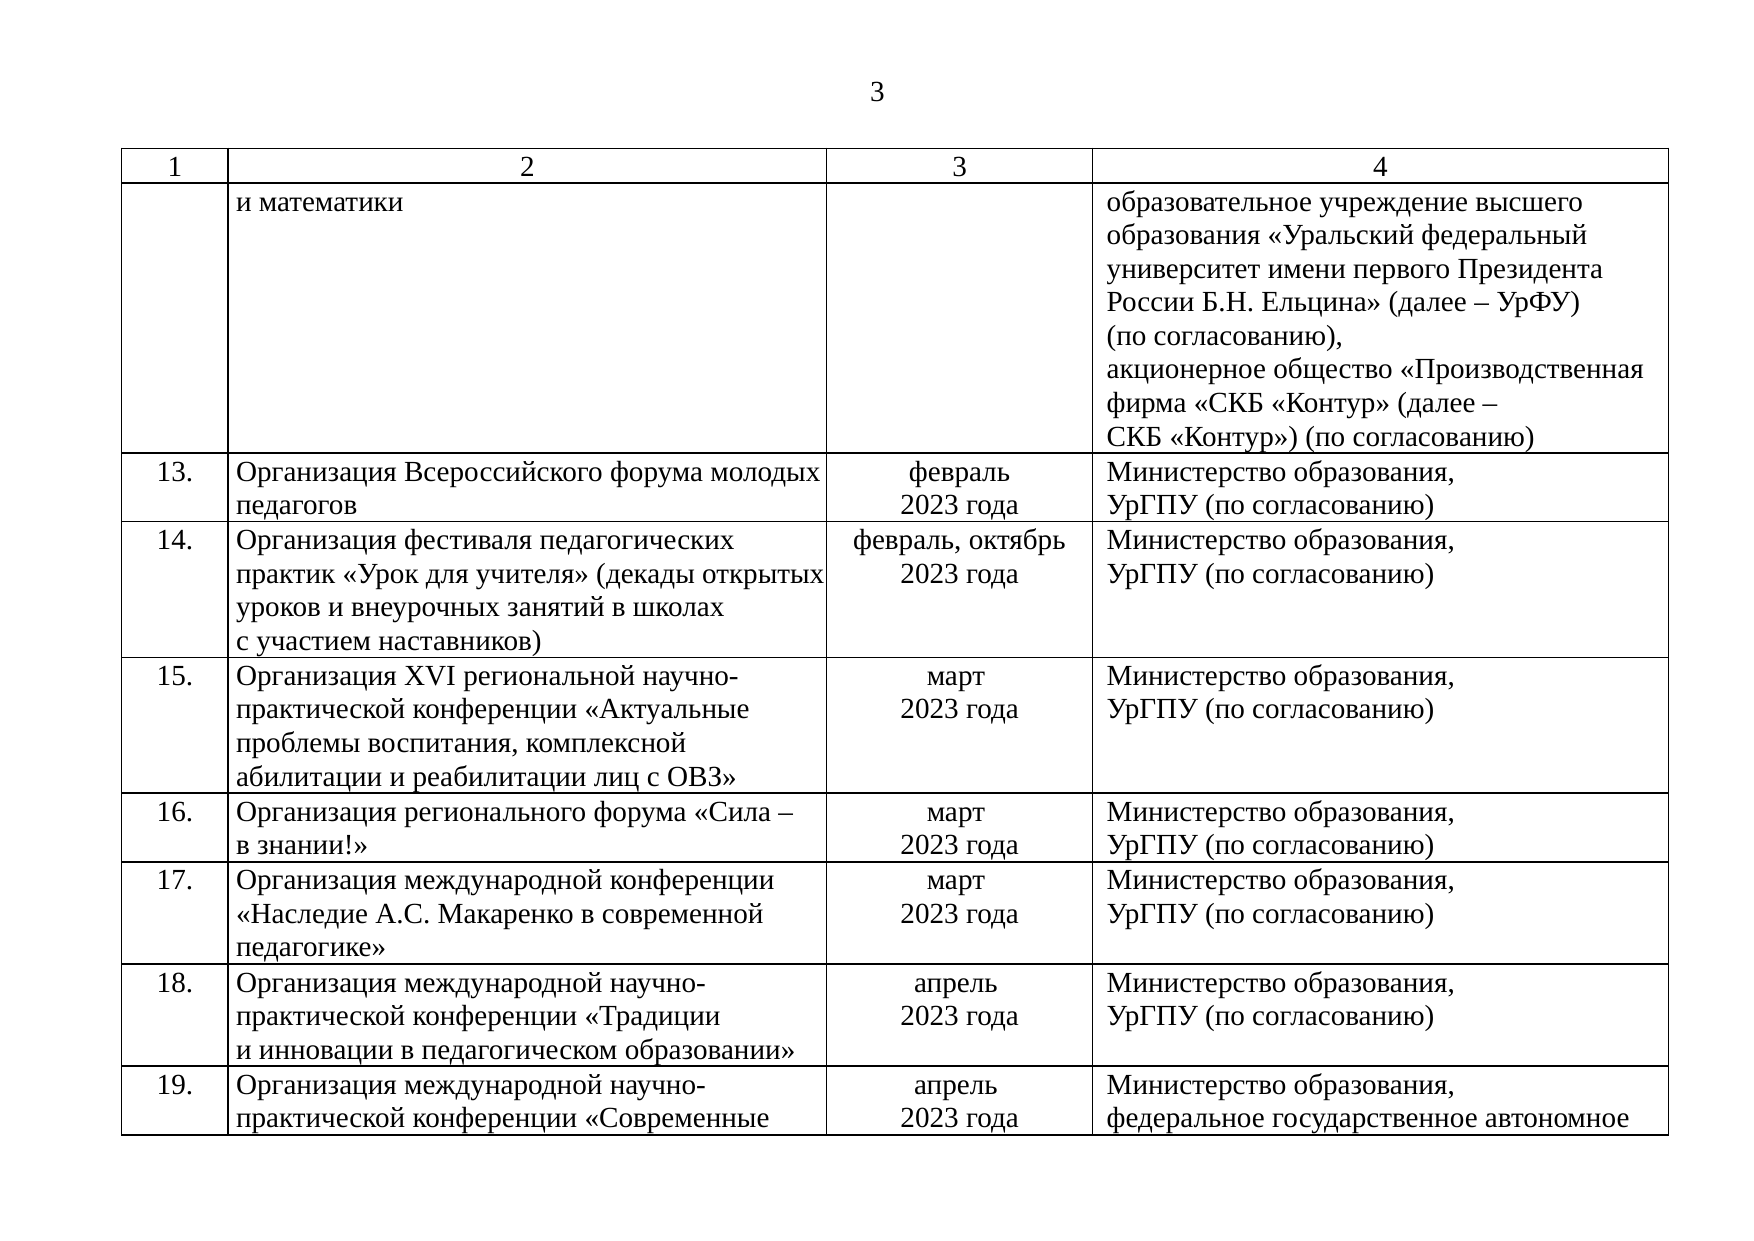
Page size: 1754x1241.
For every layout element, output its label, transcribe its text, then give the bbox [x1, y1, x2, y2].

table_header 2 [229, 149, 826, 182]
table_cell и математики [229, 184, 826, 452]
table_cell [122, 658, 227, 792]
table_header 3 [827, 149, 1092, 182]
table_cell [122, 863, 227, 963]
table_cell образовательное учреждение высшего образования «Уральский федеральный университет имени первого Президента России Б.Н. Ельцина» (далее – УрФУ) (по согласованию), акционерное общество «Производственная фирма «СКБ «Контур» (далее – СКБ «Контур») (по согласованию) [1093, 184, 1668, 452]
table_cell Министерство образования, УрГПУ (по согласованию) [1093, 454, 1668, 521]
table_cell февраль 2023 года [827, 454, 1092, 521]
table_cell Министерство образования, УрГПУ (по согласованию) [1093, 863, 1668, 963]
table_cell [122, 794, 227, 861]
table_cell Министерство образования, федеральное государственное автономное [1093, 1067, 1668, 1134]
table_cell апрель 2023 года [827, 965, 1092, 1065]
table_cell март 2023 года [827, 794, 1092, 861]
table_header 4 [1093, 149, 1668, 182]
table_cell Министерство образования, УрГПУ (по согласованию) [1093, 522, 1668, 657]
table_cell [827, 184, 1092, 452]
table_cell Организация международной научно-практической конференции «Традиции и инновации в педагогическом образовании» [229, 965, 826, 1065]
table_cell Министерство образования, УрГПУ (по согласованию) [1093, 794, 1668, 861]
table_cell февраль, октябрь 2023 года [827, 522, 1092, 657]
table_cell Организация XVI региональной научно-практической конференции «Актуальные проблемы воспитания, комплексной абилитации и реабилитации лиц с ОВЗ» [229, 658, 826, 792]
table_cell Организация фестиваля педагогических практик «Урок для учителя» (декады открытых уроков и внеурочных занятий в школах с участием наставников) [229, 522, 826, 657]
table_cell [122, 1067, 227, 1134]
table_cell Министерство образования, УрГПУ (по согласованию) [1093, 965, 1668, 1065]
table_cell [122, 965, 227, 1065]
table_cell Организация Всероссийского форума молодых педагогов [229, 454, 826, 521]
table_header 1 [122, 149, 227, 182]
table_cell март 2023 года [827, 863, 1092, 963]
table_cell Организация регионального форума «Сила – в знании!» [229, 794, 826, 861]
table_cell Министерство образования, УрГПУ (по согласованию) [1093, 658, 1668, 792]
table_cell [122, 522, 227, 657]
table_cell [122, 454, 227, 521]
table_cell Организация международной конференции «Наследие А.С. Макаренко в современной педагогике» [229, 863, 826, 963]
table_cell апрель 2023 года [827, 1067, 1092, 1134]
table_cell [122, 184, 227, 452]
table_cell Организация международной научно-практической конференции «Современные [229, 1067, 826, 1134]
table_cell март 2023 года [827, 658, 1092, 792]
